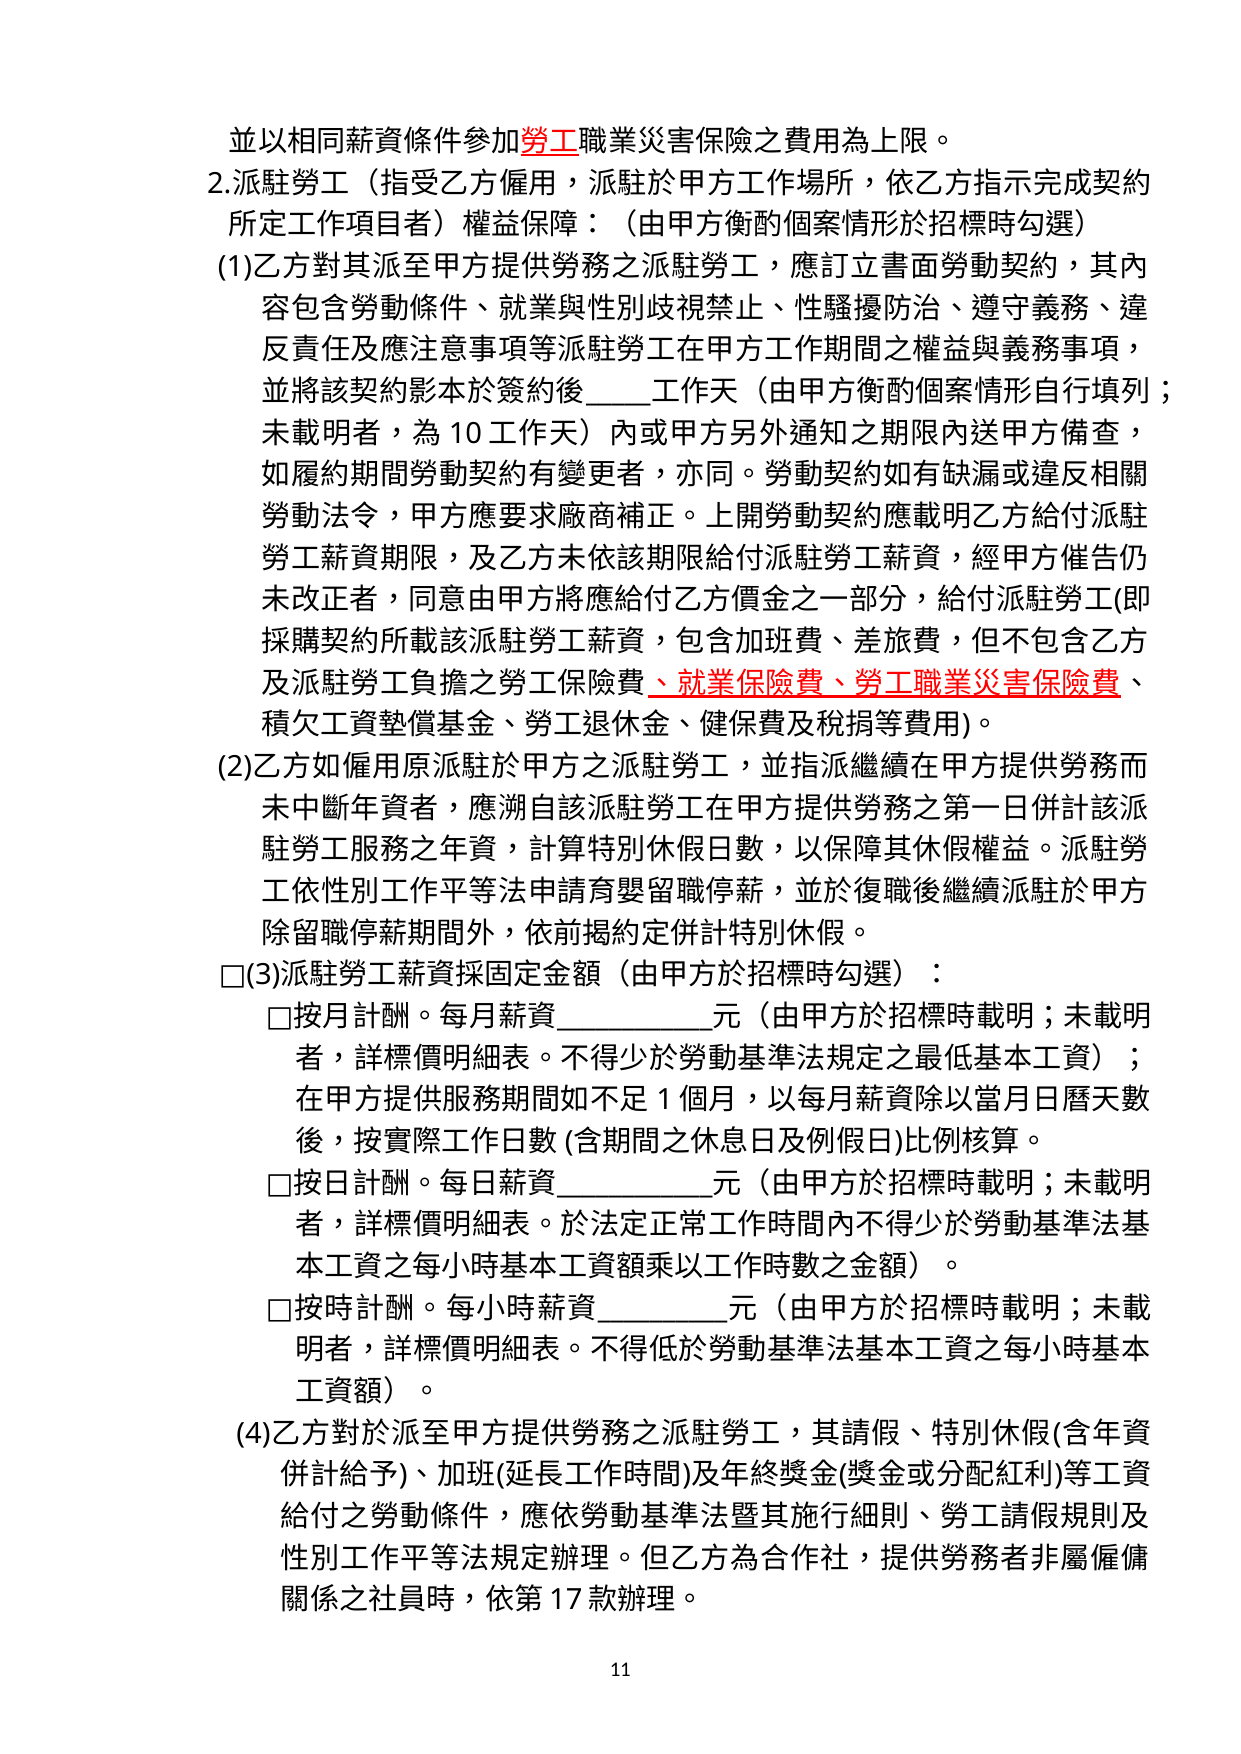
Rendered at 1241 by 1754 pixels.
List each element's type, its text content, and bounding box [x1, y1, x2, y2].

text □(3)派駐勞工薪資採固定金額（由甲方於招標時勾選）： [89, 951, 1152, 993]
text 2.派駐勞工（指受乙方僱用，派駐於甲方工作場所，依乙方指示完成契約所定工作項目者）權益保障：（由甲方衡酌個案情形於招標時勾選） [207, 160, 1152, 243]
text □按時計酬。每小時薪資__________元（由甲方於招標時載明；未載明者，詳標價明細表。不得低於勞動基準法基本工資之每小時基本工資額）。 [266, 1285, 1152, 1410]
text (4)乙方對於派至甲方提供勞務之派駐勞工，其請假、特別休假(含年資併計給予)、加班(延長工作時間)及年終獎金(獎金或分配紅利)等工資給付之勞動條件，應依勞動基準法暨其施行細則、勞工請假規則及性別工作平等法規定辦理。但乙方為合作社，提供勞務者非屬僱傭關係之社員時，依第17款辦理。 [236, 1410, 1152, 1618]
text 1.乙方為自然人時，應提出勞工保險、勞工職業災害保險及全民健康保險投保證明文件，如屬依法不得參加勞工職業災害保險者，應提出履約期間參加含有傷害、失能及死亡保障之商業保險相關證明文件，其保險保障應不低於以相同薪資參加勞工職業災害保險，甲方依商業保險費支付，並以相同薪資條件參加勞工職業災害保險之費用為上限。 [207, 118, 1152, 160]
text □按月計酬。每月薪資____________元（由甲方於招標時載明；未載明者，詳標價明細表。不得少於勞動基準法規定之最低基本工資）；在甲方提供服務期間如不足1個月，以每月薪資除以當月日曆天數後，按實際工作日數 (含期間之休息日及例假日)比例核算。 [266, 993, 1152, 1160]
text □按日計酬。每日薪資____________元（由甲方於招標時載明；未載明者，詳標價明細表。於法定正常工作時間內不得少於勞動基準法基本工資之每小時基本工資額乘以工作時數之金額）。 [266, 1160, 1152, 1285]
text (1)乙方對其派至甲方提供勞務之派駐勞工，應訂立書面勞動契約，其內容包含勞動條件、就業與性別歧視禁止、性騷擾防治、遵守義務、違反責任及應注意事項等派駐勞工在甲方工作期間之權益與義務事項，並將該契約影本於簽約後_____工作天（由甲方衡酌個案情形自行填列；未載明者，為10工作天）內或甲方另外通知之期限內送甲方備查，如履約期間勞動契約有變更者，亦同。勞動契約如有缺漏或違反相關勞動法令，甲方應要求廠商補正。上開勞動契約應載明乙方給付派駐勞工薪資期限，及乙方未依該期限給付派駐勞工薪資，經甲方催告仍未改正者，同意由甲方將應給付乙方價金之一部分，給付派駐勞工(即採購契約所載該派駐勞工薪資，包含加班費、差旅費，但不包含乙方及派駐勞工負擔之勞工保險費、就業保險費、勞工職業災害保險費、積欠工資墊償基金、勞工退休金、健保費及稅捐等費用)。 [218, 243, 1152, 743]
text (2)乙方如僱用原派駐於甲方之派駐勞工，並指派繼續在甲方提供勞務而未中斷年資者，應溯自該派駐勞工在甲方提供勞務之第一日併計該派駐勞工服務之年資，計算特別休假日數，以保障其休假權益。派駐勞工依性別工作平等法申請育嬰留職停薪，並於復職後繼續派駐於甲方，除留職停薪期間外，依前揭約定併計特別休假。 [218, 743, 1152, 951]
